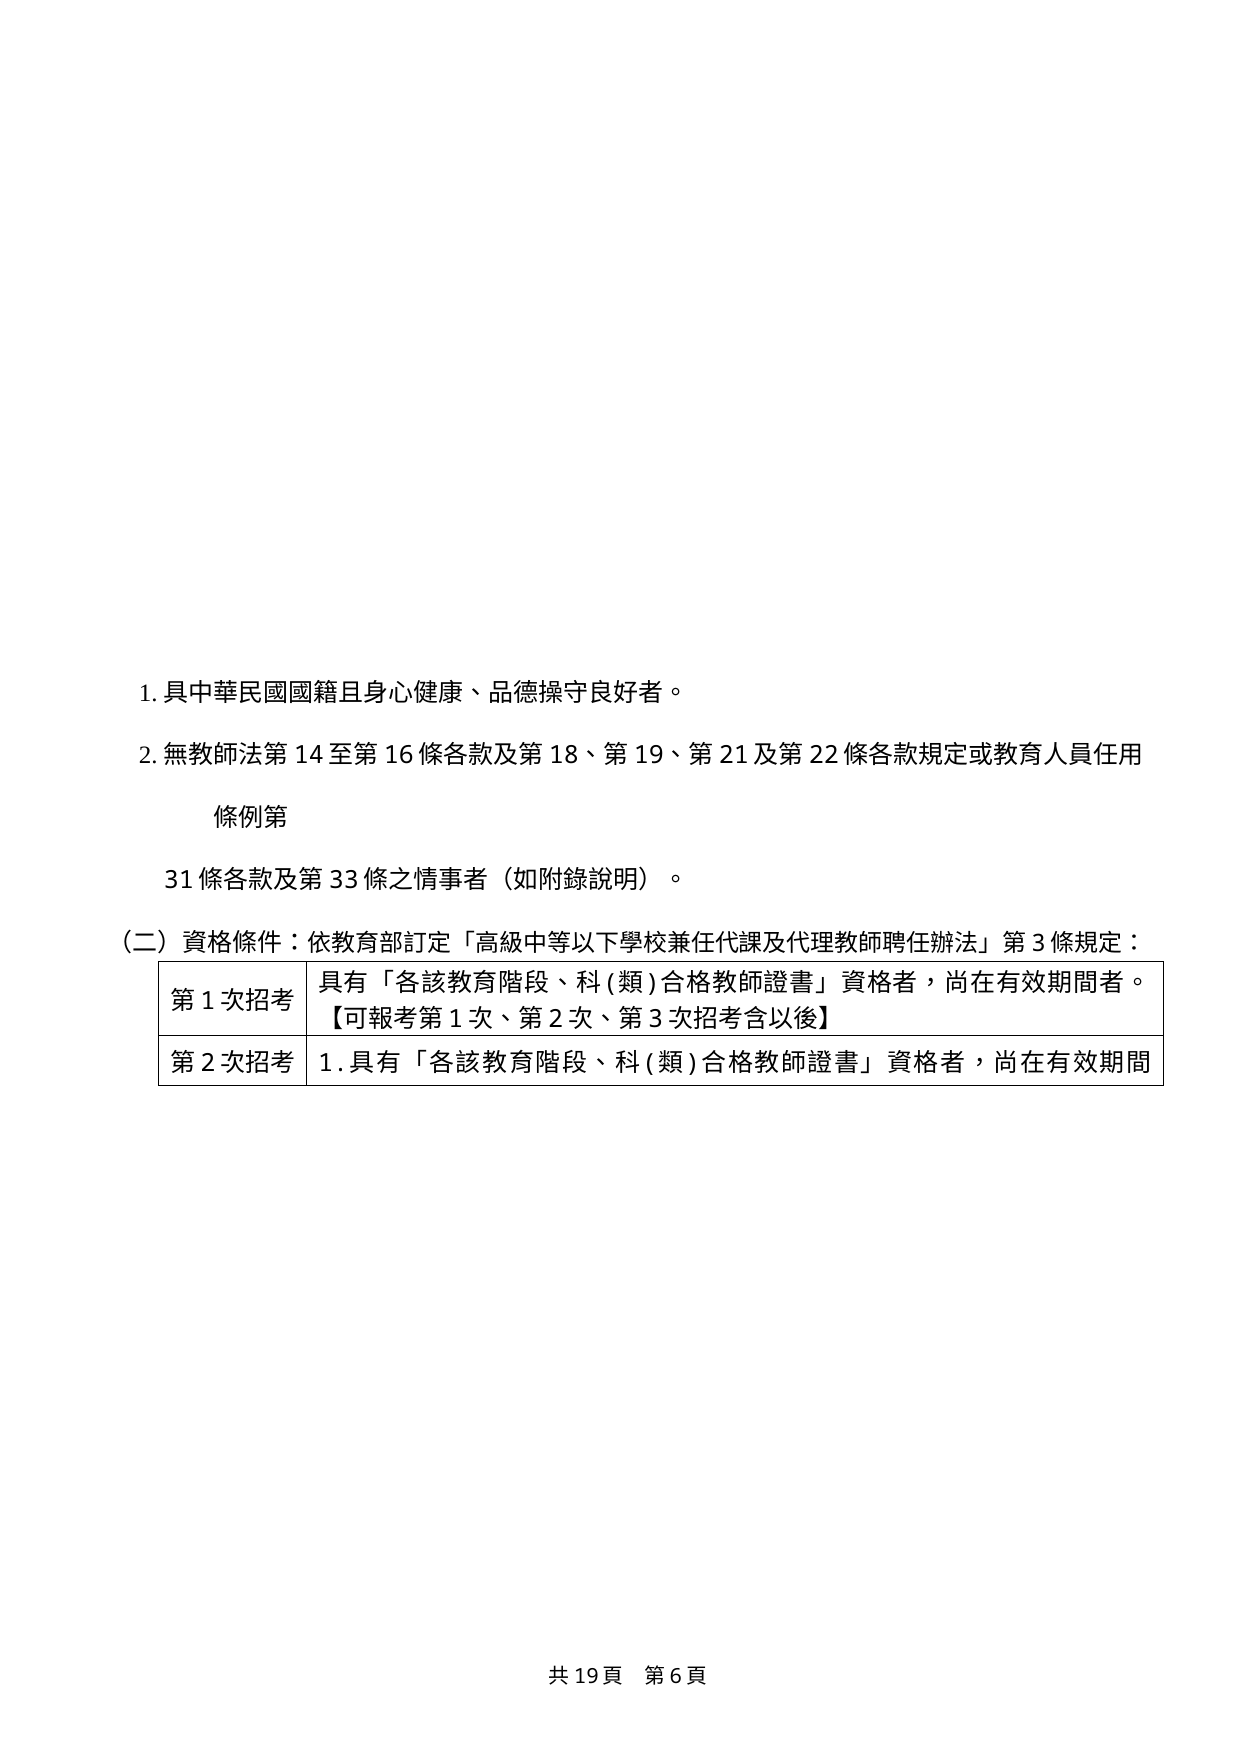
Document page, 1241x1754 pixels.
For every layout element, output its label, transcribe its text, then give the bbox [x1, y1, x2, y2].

table_header 第1次招考 [159, 962, 306, 1034]
table_header 具有「各該教育階段、科(類)合格教師證書」資格者，尚在有效期間者。【可報考第1次、第2次、第3次招考含以後】 [307, 962, 1163, 1034]
text 31條各款及第33條之情事者（如附錄說明）。 [114, 836, 1167, 898]
text （二）資格條件：依教育部訂定「高級中等以下學校兼任代課及代理教師聘任辦法」第3條規定： [89, 898, 1167, 961]
text 1. 具中華民國國籍且身心健康、品德操守良好者。 [89, 648, 1167, 711]
text 2. 無教師法第14至第16條各款及第18、第19、第21及第22條各款規定或教育人員任用條例第 [89, 711, 1167, 836]
table_cell 1.具有「各該教育階段、科(類)合格教師證書」資格者，尚在有效期間 [307, 1036, 1163, 1085]
table_cell 第2次招考 [159, 1036, 306, 1085]
